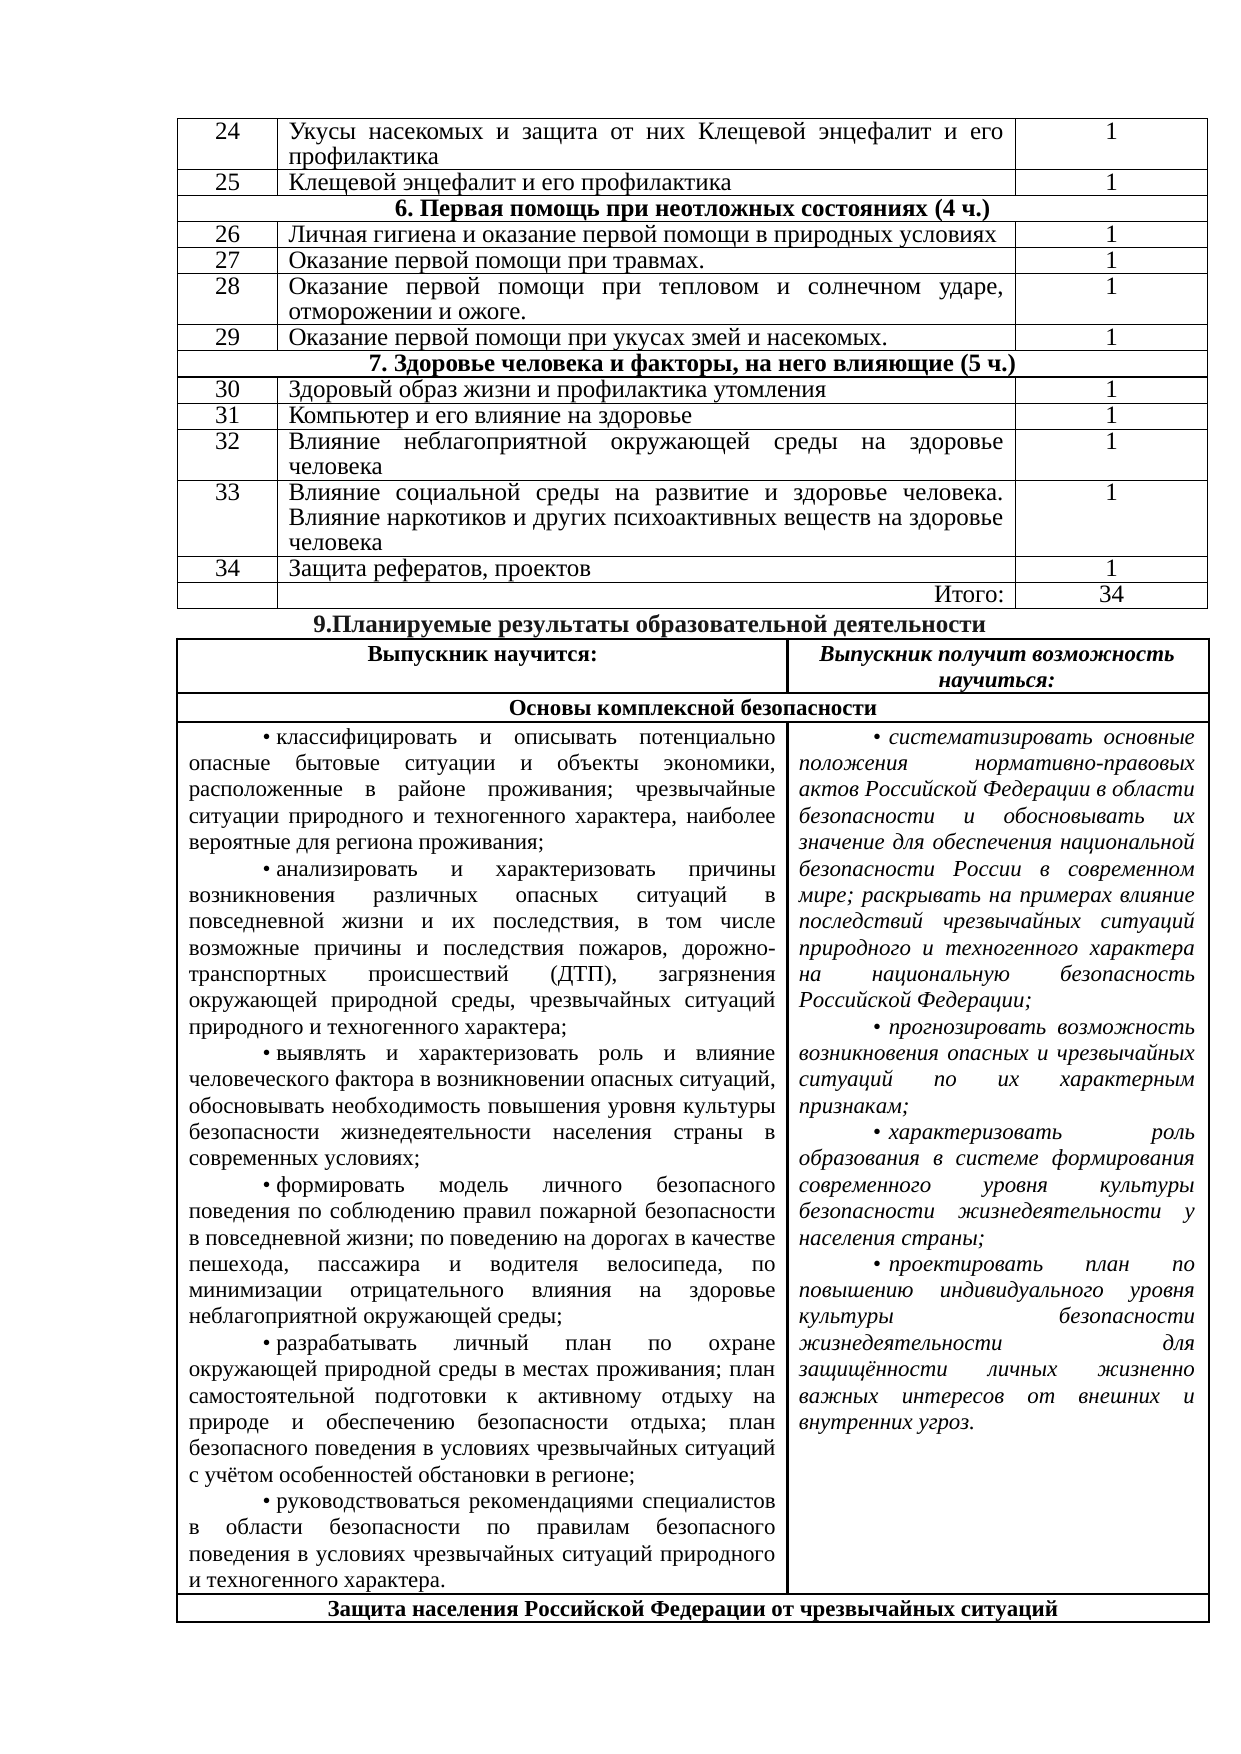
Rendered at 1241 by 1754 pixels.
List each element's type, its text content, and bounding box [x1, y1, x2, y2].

table_cell • классифицировать и описывать потенциально опасные бытовые ситуации и объекты экономики, расположенные в районе проживания; чрезвычайные ситуации природного и техногенного характера, наиболее вероятные для региона проживания; • анализировать и характеризовать причины возникновения различных опасных ситуаций в повседневной жизни и их последствия, в том числе возможные причины и последствия пожаров, дорожно-транспортных происшествий (ДТП), загрязнения окружающей природной среды, чрезвычайных ситуаций природного и техногенного характера; • выявлять и характеризовать роль и влияние человеческого фактора в возникновении опасных ситуаций, обосновывать необходимость повышения уровня культуры безопасности жизнедеятельности населения страны в современных условиях; • формировать модель личного безопасного поведения по соблюдению правил пожарной безопасности в повседневной жизни; по поведению на дорогах в качестве пешехода, пассажира и водителя велосипеда, по минимизации отрицательного влияния на здоровье неблагоприятной окружающей среды; • разрабатывать личный план по охране окружающей природной среды в местах проживания; план самостоятельной подготовки к активному отдыху на природе и обеспечению безопасности отдыха; план безопасного поведения в условиях чрезвычайных ситуаций с учётом особенностей обстановки в регионе; • руководствоваться рекомендациями специалистов в области безопасности по правилам безопасного поведения в условиях чрезвычайных ситуаций природного и техногенного характера. [178, 723, 786, 1592]
table_cell 30 [178, 378, 277, 402]
table_cell 34 [178, 557, 277, 582]
table_cell 28 [178, 274, 277, 324]
table_cell Оказание первой помощи при укусах змей и насекомых. [278, 325, 1015, 350]
table_cell Влияние неблагоприятной окружающей среды на здоровье человека [278, 430, 1015, 479]
table_cell 31 [178, 404, 277, 428]
table_cell 1 [1016, 170, 1207, 195]
table_header Выпускник научится: [178, 640, 786, 692]
table_cell Оказание первой помощи при травмах. [278, 248, 1015, 273]
table_cell • систематизировать основные положения нормативно-правовых актов Российской Федерации в области безопасности и обосновывать их значение для обеспечения национальной безопасности России в современном мире; раскрывать на примерах влияние последствий чрезвычайных ситуаций природного и техногенного характера на национальную безопасность Российской Федерации; • прогнозировать возможность возникновения опасных и чрезвычайных ситуаций по их характерным признакам; • характеризовать роль образования в системе формирования современного уровня культуры безопасности жизнедеятельности у населения страны; • проектировать план по повышению индивидуального уровня культуры безопасности жизнедеятельности для защищённости личных жизненно важных интересов от внешних и внутренних угроз. [789, 723, 1208, 1592]
table_cell 1 [1016, 481, 1207, 556]
table_cell Основы комплексной безопасности [178, 694, 1208, 721]
table_cell Компьютер и его влияние на здоровье [278, 404, 1015, 428]
table_cell 6. Первая помощь при неотложных состояниях (4 ч.) [178, 196, 1207, 221]
table_cell Укусы насекомых и защита от них Клещевой энцефалит и его профилактика [278, 119, 1015, 169]
table_cell Клещевой энцефалит и его профилактика [278, 170, 1015, 195]
table_cell Личная гигиена и оказание первой помощи в природных условиях [278, 222, 1015, 247]
table_header Выпускник получит возможность научиться: [789, 640, 1208, 692]
table_cell 1 [1016, 404, 1207, 428]
table_cell 1 [1016, 557, 1207, 582]
table_cell 25 [178, 170, 277, 195]
table_cell 1 [1016, 430, 1207, 479]
table_cell Итого: [278, 583, 1015, 608]
table_cell 29 [178, 325, 277, 350]
table_cell 34 [1016, 583, 1207, 608]
table_cell Защита рефератов, проектов [278, 557, 1015, 582]
table_cell 7. Здоровье человека и факторы, на него влияющие (5 ч.) [178, 351, 1207, 376]
table_cell 27 [178, 248, 277, 273]
table_cell 32 [178, 430, 277, 479]
table_cell 26 [178, 222, 277, 247]
table_cell 1 [1016, 248, 1207, 273]
table_cell 1 [1016, 274, 1207, 324]
table_cell [178, 583, 277, 608]
table_cell Оказание первой помощи при тепловом и солнечном ударе, отморожении и ожоге. [278, 274, 1015, 324]
table_cell 1 [1016, 222, 1207, 247]
table_cell Влияние социальной среды на развитие и здоровье человека. Влияние наркотиков и других психоактивных веществ на здоровье человека [278, 481, 1015, 556]
table_cell 24 [178, 119, 277, 169]
table_cell Здоровый образ жизни и профилактика утомления [278, 378, 1015, 402]
table_cell 1 [1016, 325, 1207, 350]
table_cell 33 [178, 481, 277, 556]
table_cell 1 [1016, 378, 1207, 402]
text 9.Планируемые результаты образовательной деятельности [177, 609, 1122, 637]
table_cell Защита населения Российской Федерации от чрезвычайных ситуаций [178, 1595, 1208, 1621]
table_cell 1 [1016, 119, 1207, 169]
